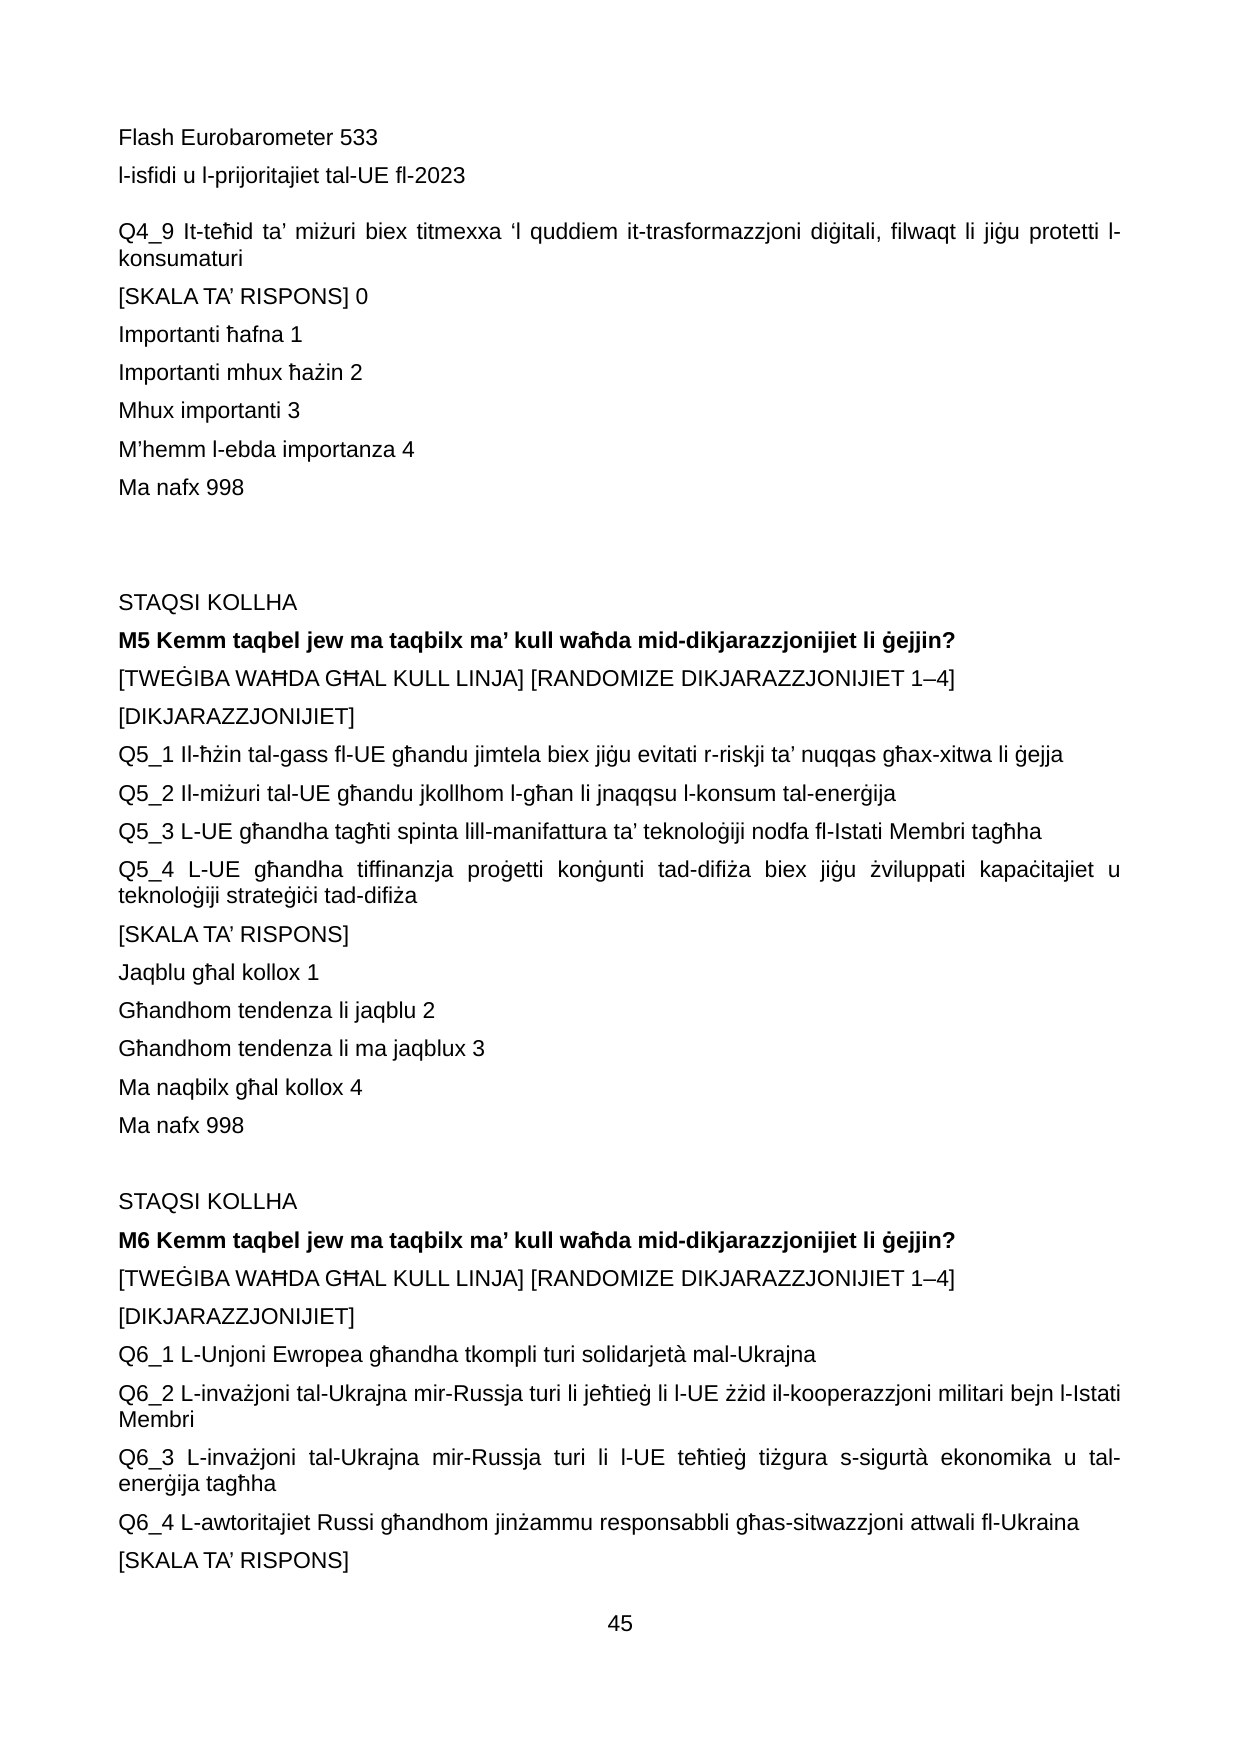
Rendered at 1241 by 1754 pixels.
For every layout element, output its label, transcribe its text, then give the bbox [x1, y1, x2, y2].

text Q4_9 It-teħid ta’ miżuri biex titmexxa ‘l quddiem it-trasformazzjoni diġitali, filwaqt li jiġu protetti l-konsumaturi [118, 218, 1122, 271]
text [SKALA TA’ RISPONS] 0 [118, 283, 1122, 309]
text Ma nafx 998 [118, 1112, 1122, 1138]
text Importanti mhux ħażin 2 [118, 359, 1122, 386]
text Jaqblu għal kollox 1 [118, 959, 1122, 985]
text Għandhom tendenza li jaqblu 2 [118, 997, 1122, 1023]
text Q6_2 L-invażjoni tal-Ukrajna mir-Russja turi li jeħtieġ li l-UE żżid il-kooperazzjoni militari bejn l-Istati Membri [118, 1379, 1122, 1432]
text [SKALA TA’ RISPONS] [118, 1547, 1122, 1573]
text [TWEĠIBA WAĦDA GĦAL KULL LINJA] [RANDOMIZE DIKJARAZZJONIJIET 1–4] [118, 1265, 1122, 1291]
text Importanti ħafna 1 [118, 321, 1122, 347]
text Q5_3 L-UE għandha tagħti spinta lill-manifattura ta’ teknoloġiji nodfa fl-Istati Membri tagħha [118, 818, 1122, 844]
text [DIKJARAZZJONIJIET] [118, 703, 1122, 729]
text [DIKJARAZZJONIJIET] [118, 1303, 1122, 1329]
text Q5_4 L-UE għandha tiffinanzja proġetti konġunti tad-difiża biex jiġu żviluppati kapaċitajiet u teknoloġiji strateġiċi tad-difiża [118, 856, 1122, 909]
text M’hemm l-ebda importanza 4 [118, 436, 1122, 462]
text Q6_3 L-invażjoni tal-Ukrajna mir-Russja turi li l-UE teħtieġ tiżgura s-sigurtà ekonomika u tal-enerġija tagħha [118, 1444, 1122, 1497]
text Għandhom tendenza li ma jaqblux 3 [118, 1035, 1122, 1062]
text STAQSI KOLLHA [118, 588, 1122, 615]
text [SKALA TA’ RISPONS] [118, 921, 1122, 947]
text [TWEĠIBA WAĦDA GĦAL KULL LINJA] [RANDOMIZE DIKJARAZZJONIJIET 1–4] [118, 665, 1122, 691]
text M5 Kemm taqbel jew ma taqbilx ma’ kull waħda mid-dikjarazzjonijiet li ġejjin? [118, 627, 1122, 653]
text Q6_1 L-Unjoni Ewropea għandha tkompli turi solidarjetà mal-Ukrajna [118, 1341, 1122, 1368]
text Mhux importanti 3 [118, 397, 1122, 424]
text Q5_1 Il-ħżin tal-gass fl-UE għandu jimtela biex jiġu evitati r-riskji ta’ nuqqas għax-xitwa li ġejja [118, 741, 1122, 768]
text Ma naqbilx għal kollox 4 [118, 1074, 1122, 1100]
text Ma nafx 998 [118, 474, 1122, 500]
text M6 Kemm taqbel jew ma taqbilx ma’ kull waħda mid-dikjarazzjonijiet li ġejjin? [118, 1227, 1122, 1253]
text STAQSI KOLLHA [118, 1188, 1122, 1215]
text Q6_4 L-awtoritajiet Russi għandhom jinżammu responsabbli għas-sitwazzjoni attwali fl-Ukraina [118, 1509, 1122, 1535]
text Q5_2 Il-miżuri tal-UE għandu jkollhom l-għan li jnaqqsu l-konsum tal-enerġija [118, 780, 1122, 806]
